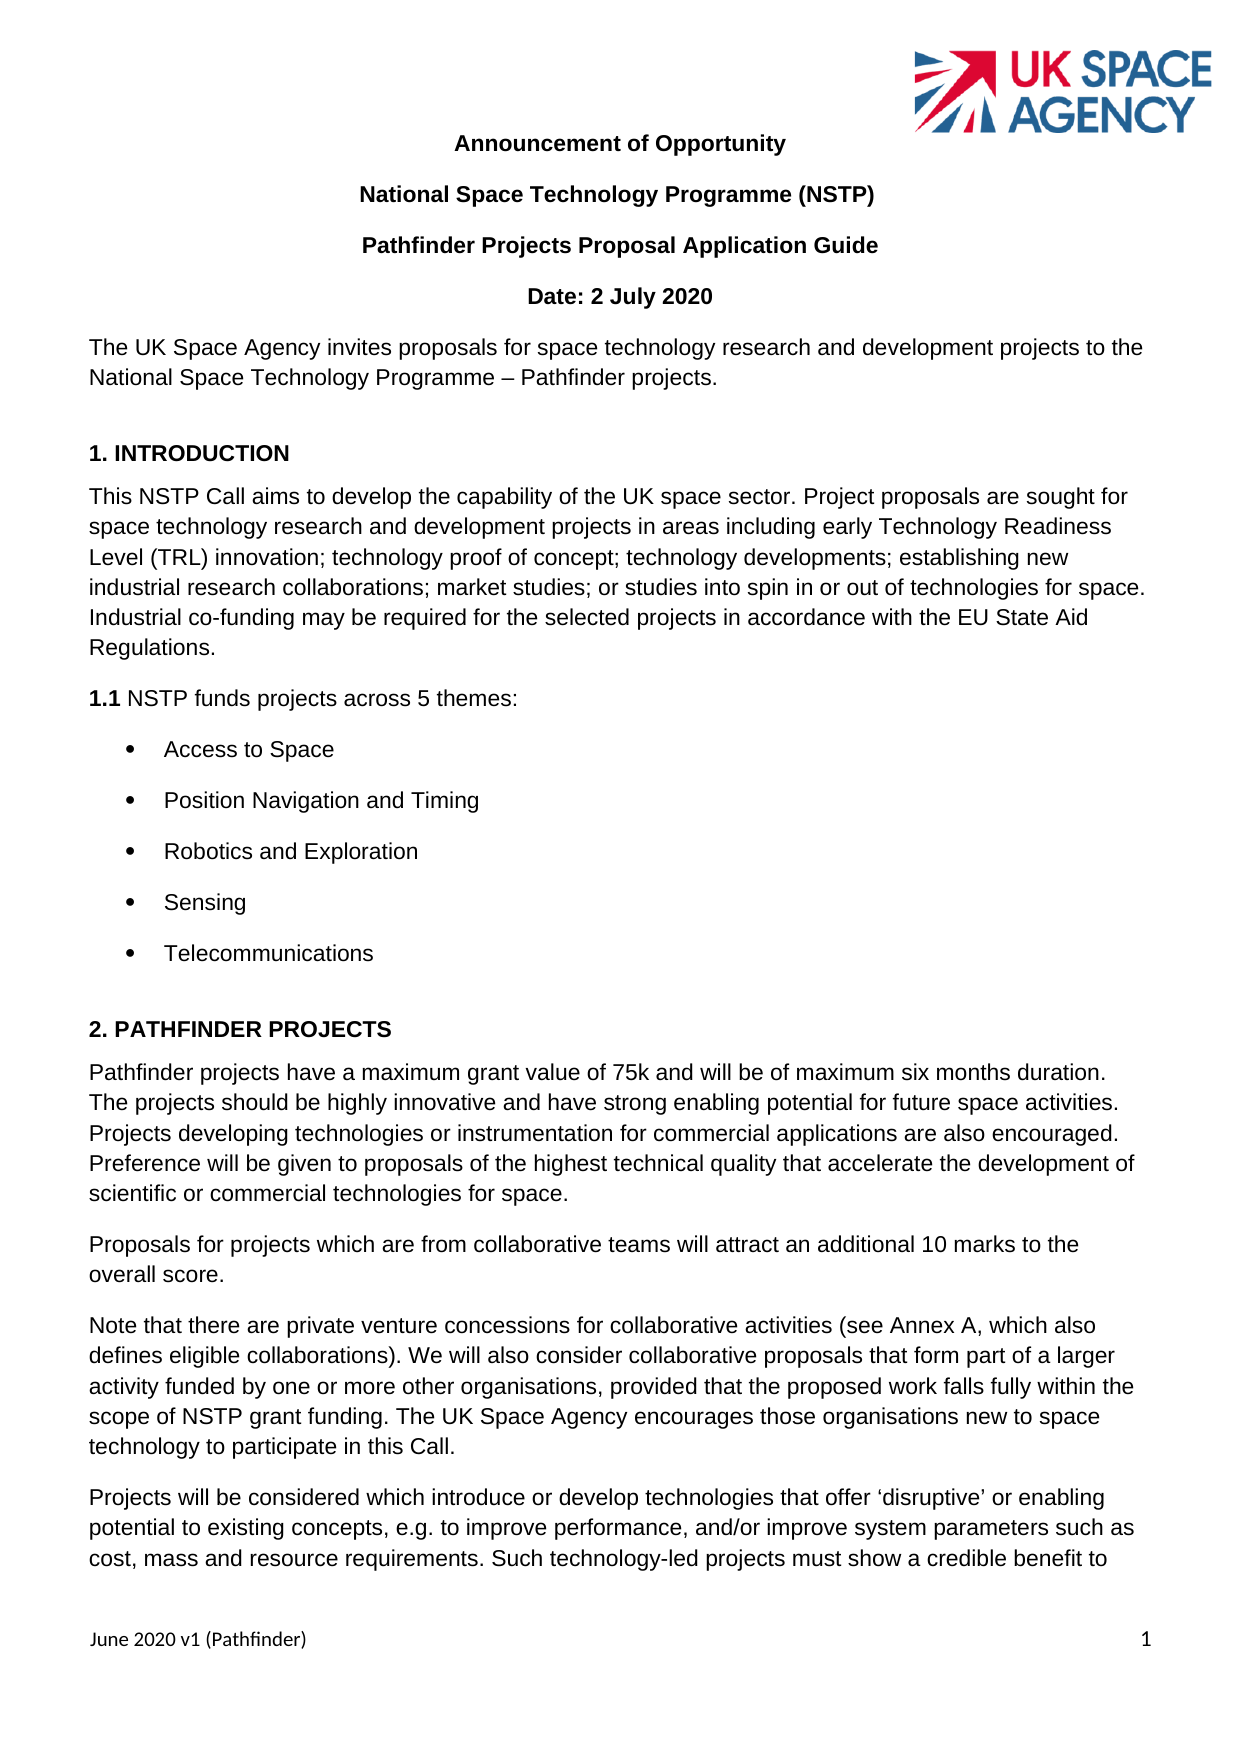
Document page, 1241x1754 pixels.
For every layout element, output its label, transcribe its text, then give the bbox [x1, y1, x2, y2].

text Pathfinder Projects Proposal Application Guide [89, 232, 1152, 258]
text 2. PATHFINDER PROJECTS [89, 1016, 1152, 1043]
text The UK Space Agency invites proposals for space technology research and development projects to the National Space Technology Programme – Pathfinder projects. [89, 334, 1152, 391]
text This NSTP Call aims to develop the capability of the UK space sector. Project proposals are sought for space technology research and development projects in areas including early Technology Readiness Level (TRL) innovation; technology proof of concept; technology developments; establishing new industrial research collaborations; market studies; or studies into spin in or out of technologies for space. Industrial co-funding may be required for the selected projects in accordance with the EU State Aid Regulations. [89, 483, 1152, 660]
text National Space Technology Programme (NSTP) [89, 181, 1152, 207]
list Access to Space [126, 736, 1152, 762]
list Position Navigation and Timing [126, 787, 1152, 813]
text 1. INTRODUCTION [89, 440, 1152, 467]
text Date: 2 July 2020 [89, 283, 1152, 309]
list Robotics and Exploration [126, 838, 1152, 864]
text Proposals for projects which are from collaborative teams will attract an additional 10 marks to the overall score. [89, 1231, 1152, 1287]
text Projects will be considered which introduce or develop technologies that offer ‘disruptive’ or enabling potential to existing concepts, e.g. to improve performance, and/or improve system parameters such as cost, mass and resource requirements. Such technology-led projects must show a credible benefit to [89, 1484, 1152, 1571]
list Sensing [126, 889, 1152, 916]
text Announcement of Opportunity [89, 130, 1152, 156]
text Note that there are private venture concessions for collaborative activities (see Annex A, which also defines eligible collaborations). We will also consider collaborative proposals that form part of a larger activity funded by one or more other organisations, provided that the proposed work falls fully within the scope of NSTP grant funding. The UK Space Agency encourages those organisations new to space technology to participate in this Call. [89, 1312, 1152, 1459]
text 1.1 NSTP funds projects across 5 themes: [89, 685, 1152, 711]
text Pathfinder projects have a maximum grant value of 75k and will be of maximum six months duration. The projects should be highly innovative and have strong enabling potential for future space activities. Projects developing technologies or instrumentation for commercial applications are also encouraged. Preference will be given to proposals of the highest technical quality that accelerate the development of scientific or commercial technologies for space. [89, 1059, 1152, 1206]
list Telecommunications [126, 940, 1152, 967]
